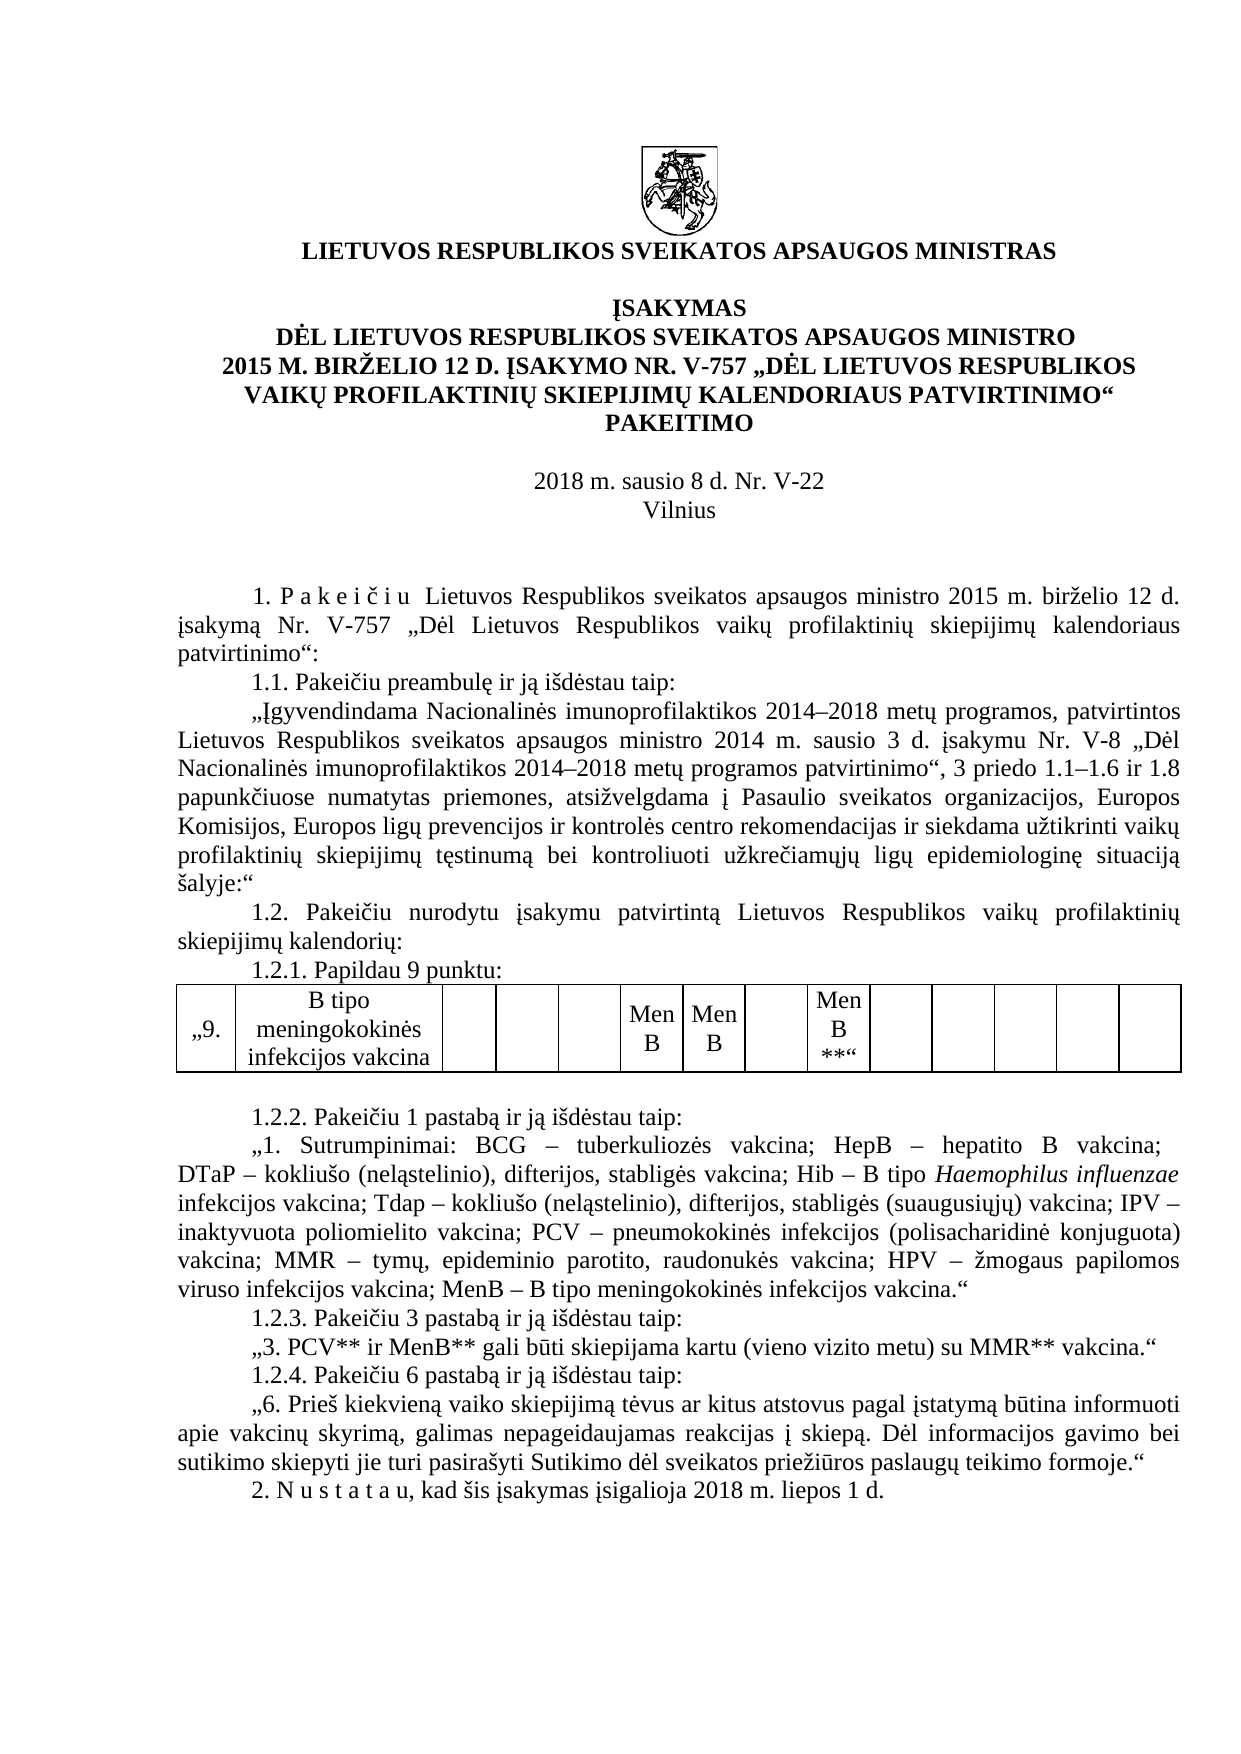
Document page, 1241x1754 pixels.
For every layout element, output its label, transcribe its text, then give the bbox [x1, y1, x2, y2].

table_header MenB [621, 985, 682, 1071]
table_header [871, 985, 931, 1071]
table_header Men B [684, 985, 744, 1071]
text 1.2.3. Pakeičiu 3 pastabą ir ją išdėstau taip: [177, 1303, 1181, 1332]
text LIETUVOS RESPUBLIKOS SVEIKATOS APSAUGOS MINISTRAS [177, 236, 1181, 265]
text 1.2.2. Pakeičiu 1 pastabą ir ją išdėstau taip: [177, 1102, 1181, 1130]
text ĮSAKYMAS [177, 293, 1181, 322]
text 1.2.4. Pakeičiu 6 pastabą ir ją išdėstau taip: [177, 1360, 1181, 1389]
text 2018 m. sausio 8 d. Nr. V-22 [177, 466, 1181, 495]
text 1.2. Pakeičiu nurodytu įsakymu patvirtintą Lietuvos Respublikos vaikų profilaktinių skiepijimų kalendorių: [177, 897, 1181, 955]
table_header Men B **“ [808, 985, 812, 1071]
text dėl lietuvos respublikos sveikatos apsaugos ministro [177, 322, 1181, 351]
text „Įgyvendindama Nacionalinės imunoprofilaktikos 2014–2018 metų programos, patvirtintos Lietuvos Respublikos sveikatos apsaugos ministro 2014 m. sausio 3 d. įsakymu Nr. V-8 „Dėl Nacionalinės imunoprofilaktikos 2014–2018 metų programos patvirtinimo“, 3 priedo 1.1–1.6 ir 1.8 papunkčiuose numatytas priemones, atsižvelgdama į Pasaulio sveikatos organizacijos, Europos Komisijos, Europos ligų prevencijos ir kontrolės centro rekomendacijas ir siekdama užtikrinti vaikų profilaktinių skiepijimų tęstinumą bei kontroliuoti užkrečiamųjų ligų epidemiologinę situaciją šalyje:“ [177, 696, 1181, 897]
table_header [497, 985, 558, 1071]
table_header [933, 985, 994, 1071]
text 2. N u s t a t a u, kad šis įsakymas įsigalioja 2018 m. liepos 1 d. [177, 1475, 1181, 1504]
table_header [995, 985, 1056, 1071]
table_header [443, 985, 495, 1071]
table_header [559, 985, 620, 1071]
text „6. Prieš kiekvieną vaiko skiepijimą tėvus ar kitus atstovus pagal įstatymą būtina informuoti apie vakcinų skyrimą, galimas nepageidaujamas reakcijas į skiepą. Dėl informacijos gavimo bei sutikimo skiepyti jie turi pasirašyti Sutikimo dėl sveikatos priežiūros paslaugų teikimo formoje.“ [177, 1389, 1181, 1475]
text 2015 m. BIRŽELIO 12 d. įsakymo nr. V-757 „DĖL Lietuvos respublikos vaikų profilaktinių skiepijimų kalendoriaus patvirtinimo“ pakeitimo [177, 351, 1181, 437]
table_header [1057, 985, 1118, 1071]
table_header [746, 985, 807, 1071]
table_header „9. [177, 985, 235, 1071]
text „3. PCV** ir MenB** gali būti skiepijama kartu (vieno vizito metu) su MMR** vakcina.“ [177, 1332, 1181, 1360]
text 1.1. Pakeičiu preambulę ir ją išdėstau taip: [177, 667, 1181, 696]
text 1.2.1. Papildau 9 punktu: [177, 955, 1181, 983]
text 1. Pakeičiu Lietuvos Respublikos sveikatos apsaugos ministro 2015 m. birželio 12 d. įsakymą Nr. V-757 „Dėl Lietuvos Respublikos vaikų profilaktinių skiepijimų kalendoriaus patvirtinimo“: [177, 581, 1181, 667]
table_header [1120, 985, 1180, 1071]
text Vilnius [177, 495, 1181, 523]
text „1. Sutrumpinimai: BCG – tuberkuliozės vakcina; HepB – hepatito B vakcina; DTaP – kokliušo (neląstelinio), difterijos, stabligės vakcina; Hib – B tipo Haemophilus influenzae infekcijos vakcina; Tdap – kokliušo (neląstelinio), difterijos, stabligės (suaugusiųjų) vakcina; IPV – inaktyvuota poliomielito vakcina; PCV – pneumokokinės infekcijos (polisacharidinė konjuguota) vakcina; MMR – tymų, epideminio parotito, raudonukės vakcina; HPV – žmogaus papilomos viruso infekcijos vakcina; MenB – B tipo meningokokinės infekcijos vakcina.“ [177, 1130, 1181, 1303]
